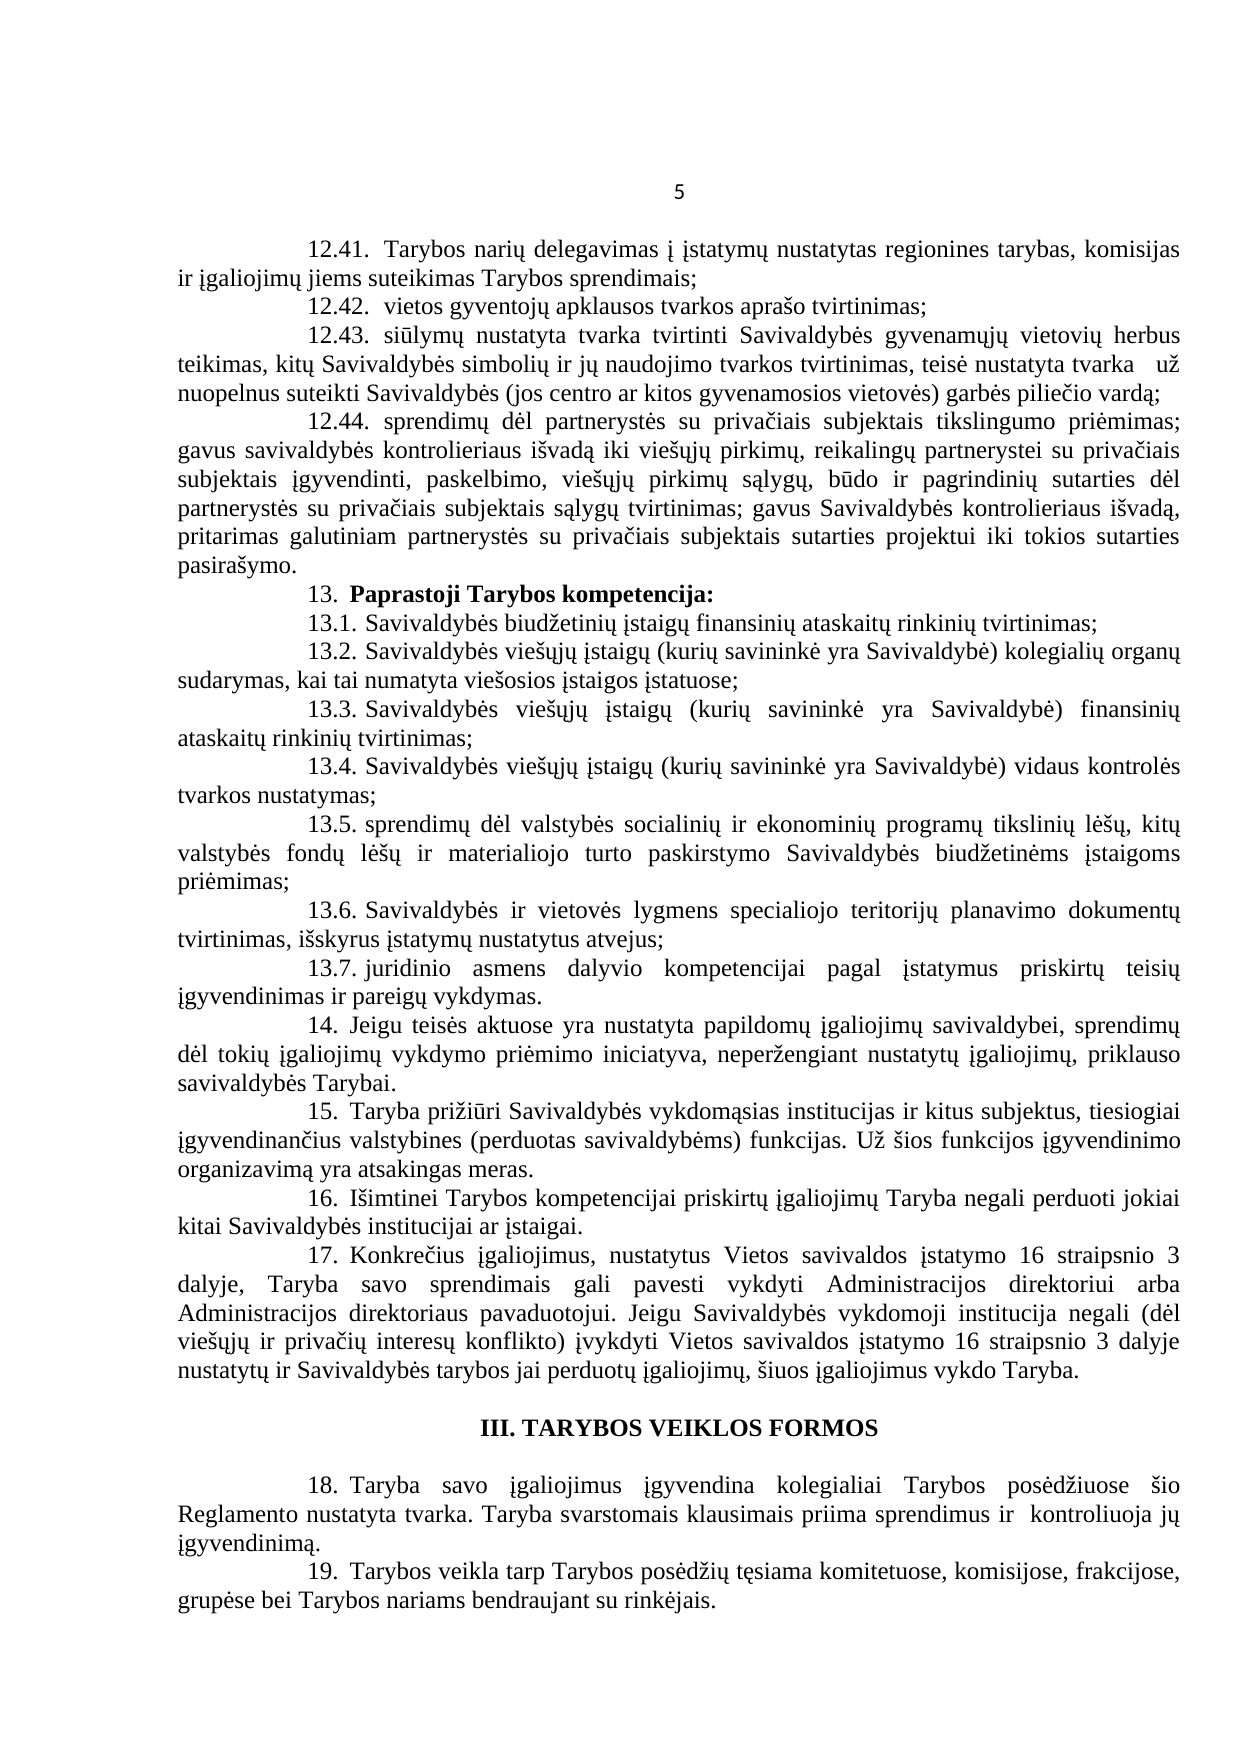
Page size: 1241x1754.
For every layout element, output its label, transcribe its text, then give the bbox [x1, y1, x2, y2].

text 18. Taryba savo įgaliojimus įgyvendina kolegialiai Tarybos posėdžiuose šio Reglamento nustatyta tvarka. Taryba svarstomais klausimais priima sprendimus ir kontroliuoja jų įgyvendinimą. [177, 1470, 1181, 1556]
text 14. Jeigu teisės aktuose yra nustatyta papildomų įgaliojimų savivaldybei, sprendimų dėl tokių įgaliojimų vykdymo priėmimo iniciatyva, neperžengiant nustatytų įgaliojimų, priklauso savivaldybės Tarybai. [177, 1010, 1181, 1096]
text 19. Tarybos veikla tarp Tarybos posėdžių tęsiama komitetuose, komisijose, frakcijose, grupėse bei Tarybos nariams bendraujant su rinkėjais. [177, 1556, 1181, 1614]
text 15. Taryba prižiūri Savivaldybės vykdomąsias institucijas ir kitus subjektus, tiesiogiai įgyvendinančius valstybines (perduotas savivaldybėms) funkcijas. Už šios funkcijos įgyvendinimo organizavimą yra atsakingas meras. [177, 1096, 1181, 1183]
text 13. Paprastoji Tarybos kompetencija: [177, 579, 1181, 608]
text 12.41. Tarybos narių delegavimas į įstatymų nustatytas regionines tarybas, komisijas ir įgaliojimų jiems suteikimas Tarybos sprendimais; [177, 234, 1181, 291]
text 16. Išimtinei Tarybos kompetencijai priskirtų įgaliojimų Taryba negali perduoti jokiai kitai Savivaldybės institucijai ar įstaigai. [177, 1183, 1181, 1240]
text 13.3. Savivaldybės viešųjų įstaigų (kurių savininkė yra Savivaldybė) finansinių ataskaitų rinkinių tvirtinimas; [177, 694, 1181, 751]
text 17. Konkrečius įgaliojimus, nustatytus Vietos savivaldos įstatymo 16 straipsnio 3 dalyje, Taryba savo sprendimais gali pavesti vykdyti Administracijos direktoriui arba Administracijos direktoriaus pavaduotojui. Jeigu Savivaldybės vykdomoji institucija negali (dėl viešųjų ir privačių interesų konflikto) įvykdyti Vietos savivaldos įstatymo 16 straipsnio 3 dalyje nustatytų ir Savivaldybės tarybos jai perduotų įgaliojimų, šiuos įgaliojimus vykdo Taryba. [177, 1240, 1181, 1384]
text 12.43. siūlymų nustatyta tvarka tvirtinti Savivaldybės gyvenamųjų vietovių herbus teikimas, kitų Savivaldybės simbolių ir jų naudojimo tvarkos tvirtinimas, teisė nustatyta tvarka už nuopelnus suteikti Savivaldybės (jos centro ar kitos gyvenamosios vietovės) garbės piliečio vardą; [177, 320, 1181, 406]
text 13.4. Savivaldybės viešųjų įstaigų (kurių savininkė yra Savivaldybė) vidaus kontrolės tvarkos nustatymas; [177, 751, 1181, 809]
text 13.5. sprendimų dėl valstybės socialinių ir ekonominių programų tikslinių lėšų, kitų valstybės fondų lėšų ir materialiojo turto paskirstymo Savivaldybės biudžetinėms įstaigoms priėmimas; [177, 809, 1181, 895]
text 12.44. sprendimų dėl partnerystės su privačiais subjektais tikslingumo priėmimas; gavus savivaldybės kontrolieriaus išvadą iki viešųjų pirkimų, reikalingų partnerystei su privačiais subjektais įgyvendinti, paskelbimo, viešųjų pirkimų sąlygų, būdo ir pagrindinių sutarties dėl partnerystės su privačiais subjektais sąlygų tvirtinimas; gavus Savivaldybės kontrolieriaus išvadą, pritarimas galutiniam partnerystės su privačiais subjektais sutarties projektui iki tokios sutarties pasirašymo. [177, 406, 1181, 579]
text 13.7. juridinio asmens dalyvio kompetencijai pagal įstatymus priskirtų teisių įgyvendinimas ir pareigų vykdymas. [177, 953, 1181, 1010]
text III. TARYBOS VEIKLOS FORMOS [177, 1413, 1181, 1441]
text 13.6. Savivaldybės ir vietovės lygmens specialiojo teritorijų planavimo dokumentų tvirtinimas, išskyrus įstatymų nustatytus atvejus; [177, 895, 1181, 953]
text 13.2. Savivaldybės viešųjų įstaigų (kurių savininkė yra Savivaldybė) kolegialių organų sudarymas, kai tai numatyta viešosios įstaigos įstatuose; [177, 636, 1181, 694]
text 12.42. vietos gyventojų apklausos tvarkos aprašo tvirtinimas; [177, 291, 1181, 320]
text 13.1. Savivaldybės biudžetinių įstaigų finansinių ataskaitų rinkinių tvirtinimas; [177, 608, 1181, 636]
